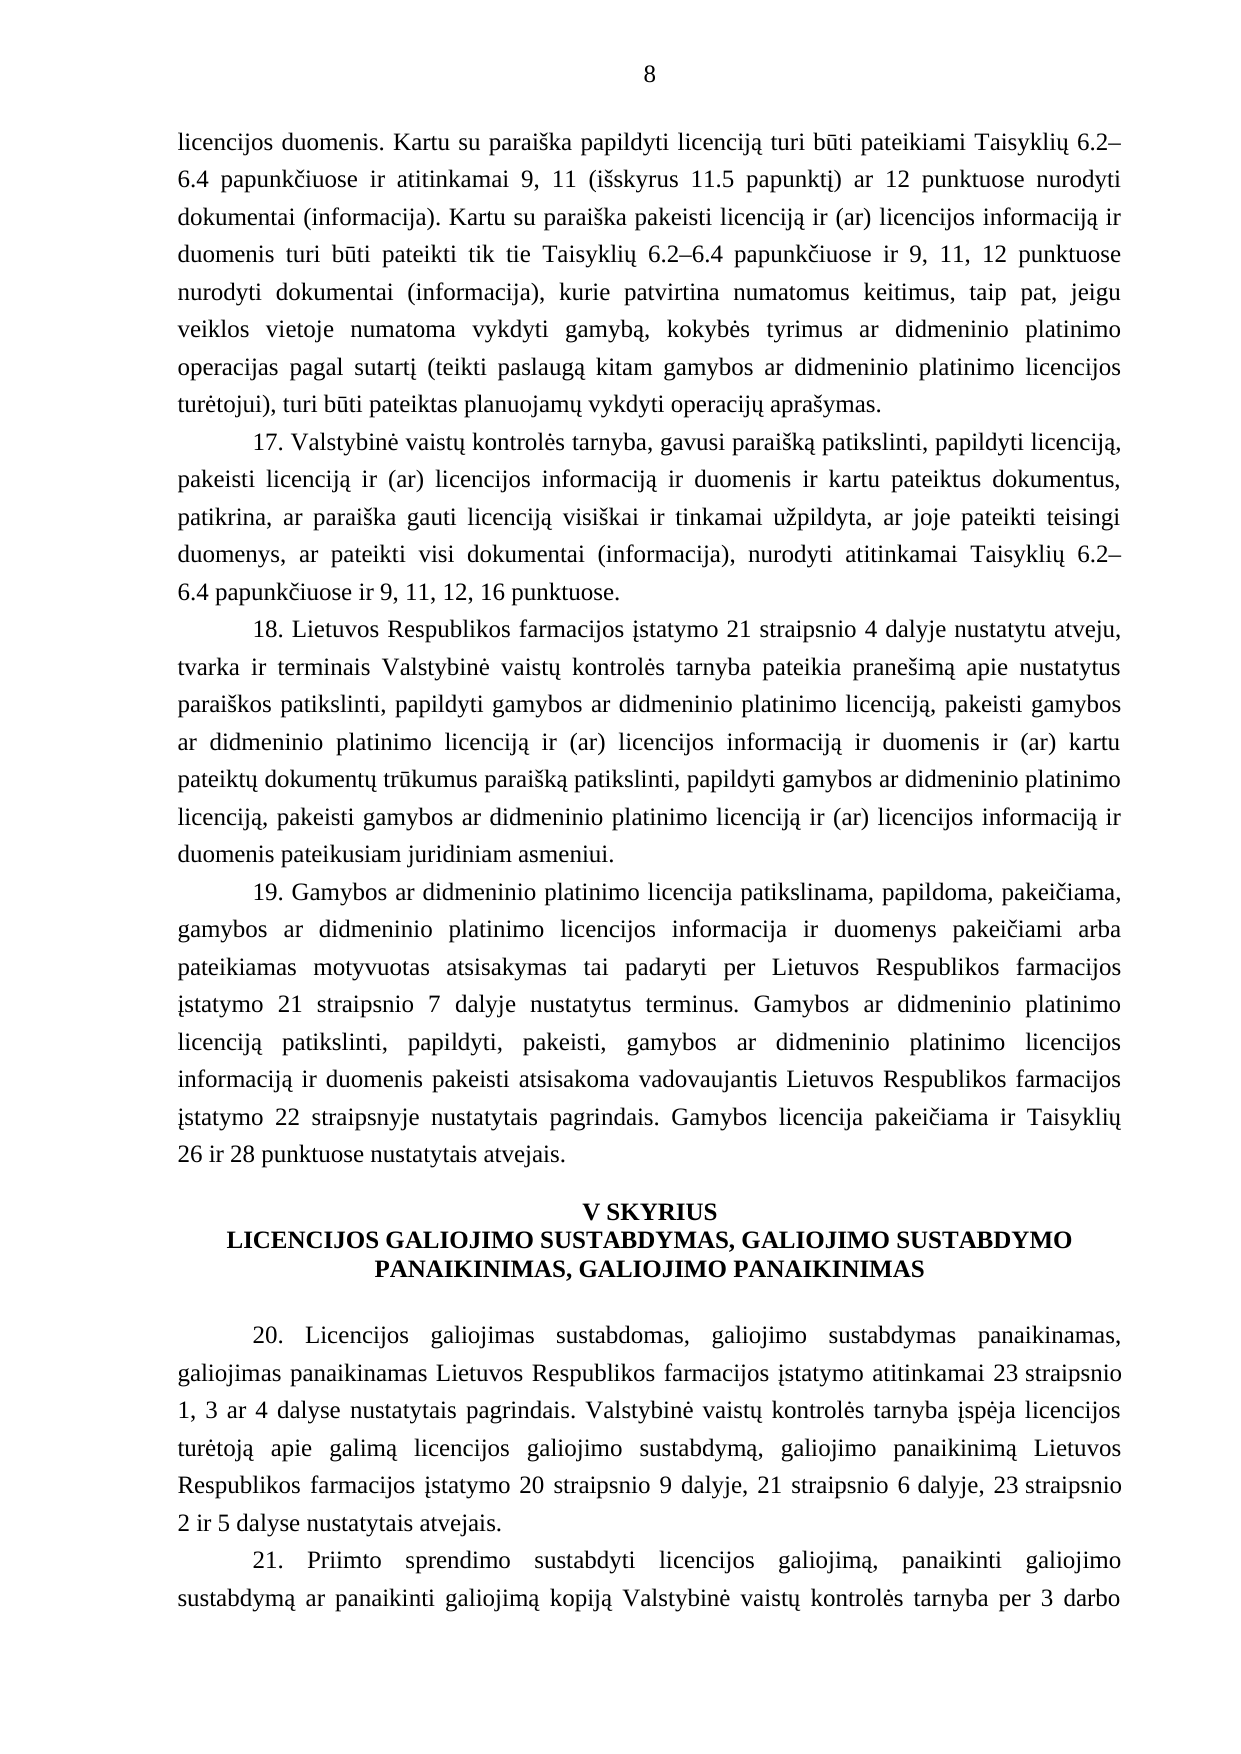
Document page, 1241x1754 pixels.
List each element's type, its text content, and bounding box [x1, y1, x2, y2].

text 21. Priimto sprendimo sustabdyti licencijos galiojimą, panaikinti galiojimo sustabdymą ar panaikinti galiojimą kopiją Valstybinė vaistų kontrolės tarnyba per 3 darbo [177, 1537, 1122, 1612]
text 19. Gamybos ar didmeninio platinimo licencija patikslinama, papildoma, pakeičiama, gamybos ar didmeninio platinimo licencijos informacija ir duomenys pakeičiami arba pateikiamas motyvuotas atsisakymas tai padaryti per Lietuvos Respublikos farmacijos įstatymo 21 straipsnio 7 dalyje nustatytus terminus. Gamybos ar didmeninio platinimo licenciją patikslinti, papildyti, pakeisti, gamybos ar didmeninio platinimo licencijos informaciją ir duomenis pakeisti atsisakoma vadovaujantis Lietuvos Respublikos farmacijos įstatymo 22 straipsnyje nustatytais pagrindais. Gamybos licencija pakeičiama ir Taisyklių 26 ir 28 punktuose nustatytais atvejais. [177, 868, 1122, 1168]
text LICENCIJOS GALIOJIMO SUSTABDYMAS, GALIOJIMO SUSTABDYMO PANAIKINIMAS, GALIOJIMO PANAIKINIMAS [177, 1226, 1122, 1283]
text 18. Lietuvos Respublikos farmacijos įstatymo 21 straipsnio 4 dalyje nustatytu atveju, tvarka ir terminais Valstybinė vaistų kontrolės tarnyba pateikia pranešimą apie nustatytus paraiškos patikslinti, papildyti gamybos ar didmeninio platinimo licenciją, pakeisti gamybos ar didmeninio platinimo licenciją ir (ar) licencijos informaciją ir duomenis ir (ar) kartu pateiktų dokumentų trūkumus paraišką patikslinti, papildyti gamybos ar didmeninio platinimo licenciją, pakeisti gamybos ar didmeninio platinimo licenciją ir (ar) licencijos informaciją ir duomenis pateikusiam juridiniam asmeniui. [177, 606, 1122, 868]
text 17. Valstybinė vaistų kontrolės tarnyba, gavusi paraišką patikslinti, papildyti licenciją, pakeisti licenciją ir (ar) licencijos informaciją ir duomenis ir kartu pateiktus dokumentus, patikrina, ar paraiška gauti licenciją visiškai ir tinkamai užpildyta, ar joje pateikti teisingi duomenys, ar pateikti visi dokumentai (informacija), nurodyti atitinkamai Taisyklių 6.2–6.4 papunkčiuose ir 9, 11, 12, 16 punktuose. [177, 418, 1122, 606]
text V SKYRIUS [177, 1197, 1122, 1226]
text licencijos duomenis. Kartu su paraiška papildyti licenciją turi būti pateikiami Taisyklių 6.2–6.4 papunkčiuose ir atitinkamai 9, 11 (išskyrus 11.5 papunktį) ar 12 punktuose nurodyti dokumentai (informacija). Kartu su paraiška pakeisti licenciją ir (ar) licencijos informaciją ir duomenis turi būti pateikti tik tie Taisyklių 6.2–6.4 papunkčiuose ir 9, 11, 12 punktuose nurodyti dokumentai (informacija), kurie patvirtina numatomus keitimus, taip pat, jeigu veiklos vietoje numatoma vykdyti gamybą, kokybės tyrimus ar didmeninio platinimo operacijas pagal sutartį (teikti paslaugą kitam gamybos ar didmeninio platinimo licencijos turėtojui), turi būti pateiktas planuojamų vykdyti operacijų aprašymas. [177, 118, 1122, 418]
text 20. Licencijos galiojimas sustabdomas, galiojimo sustabdymas panaikinamas, galiojimas panaikinamas Lietuvos Respublikos farmacijos įstatymo atitinkamai 23 straipsnio 1, 3 ar 4 dalyse nustatytais pagrindais. Valstybinė vaistų kontrolės tarnyba įspėja licencijos turėtoją apie galimą licencijos galiojimo sustabdymą, galiojimo panaikinimą Lietuvos Respublikos farmacijos įstatymo 20 straipsnio 9 dalyje, 21 straipsnio 6 dalyje, 23 straipsnio 2 ir 5 dalyse nustatytais atvejais. [177, 1312, 1122, 1537]
